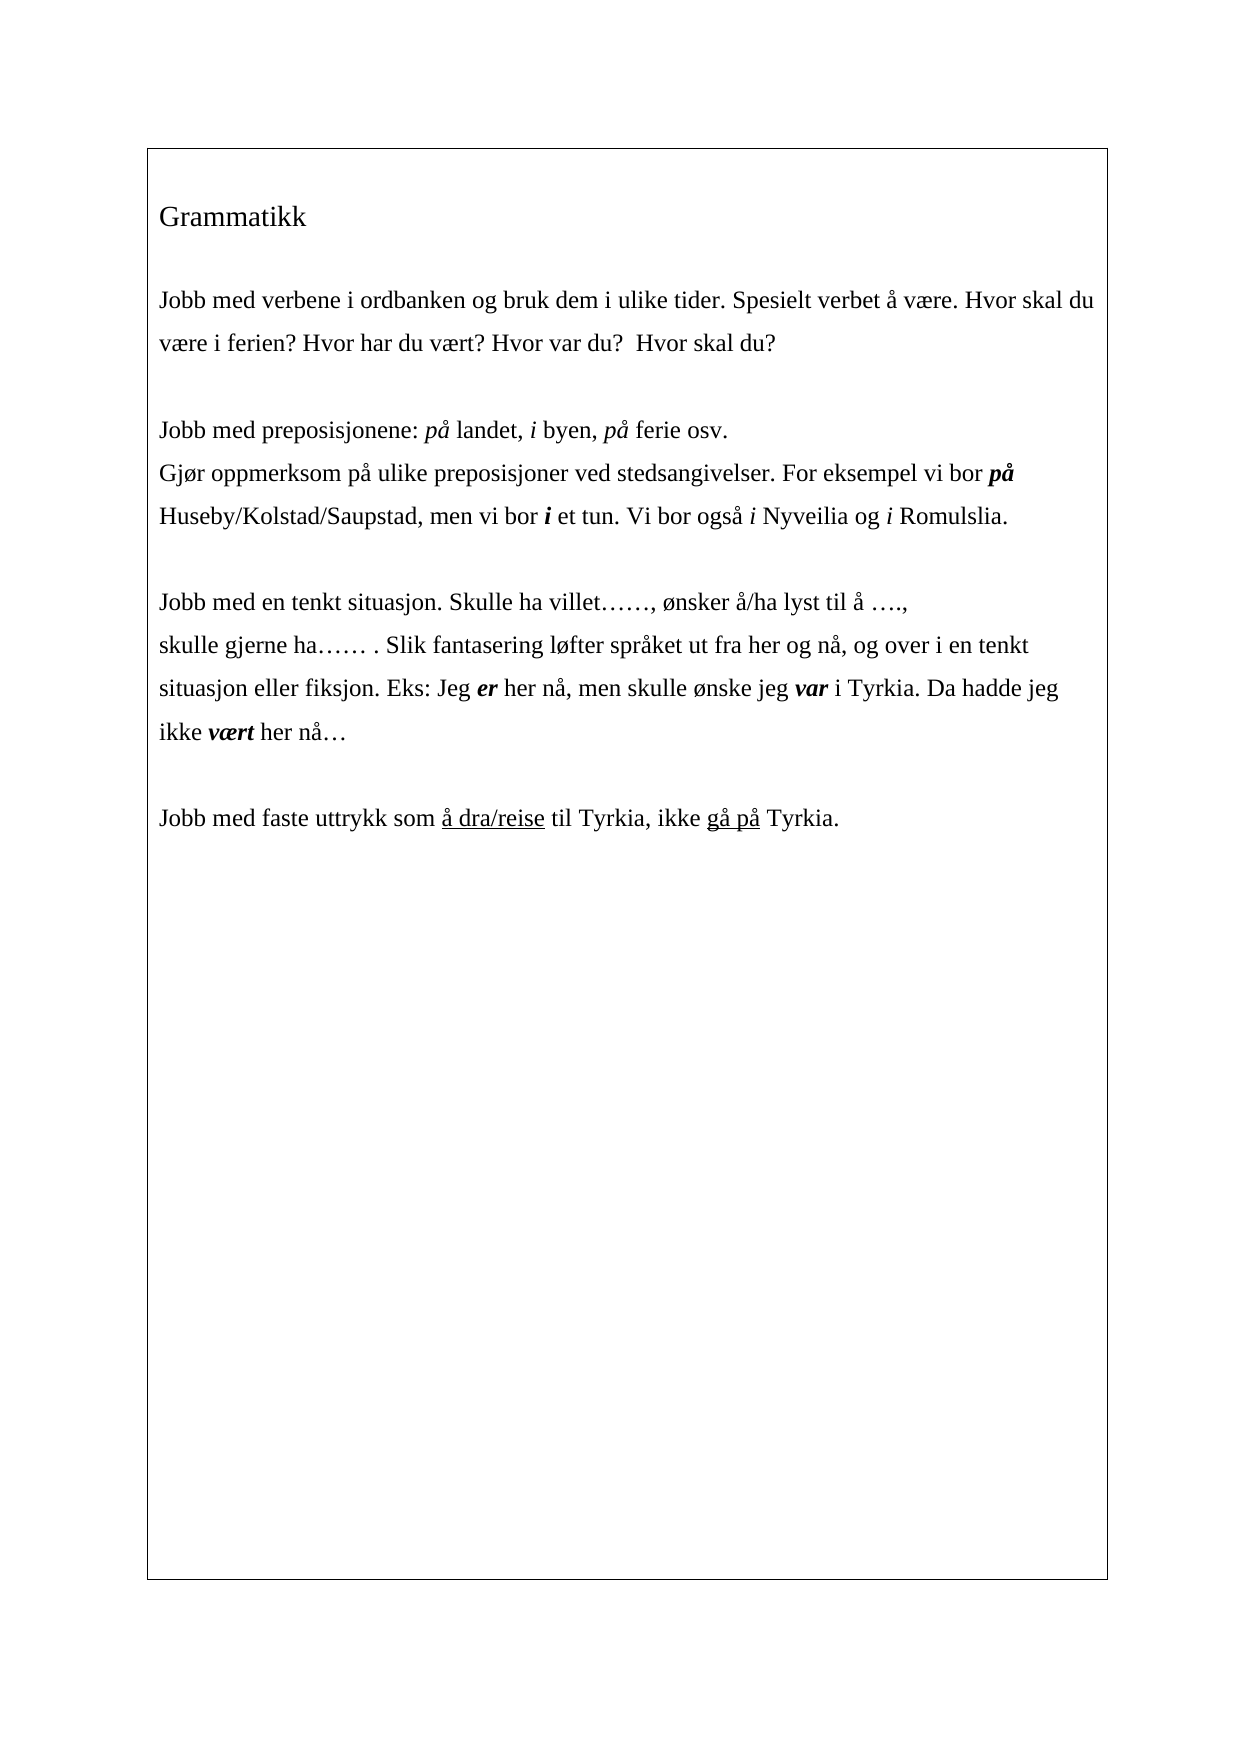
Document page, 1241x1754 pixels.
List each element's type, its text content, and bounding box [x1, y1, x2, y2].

table_cell Grammatikk Jobb med verbene i ordbanken og bruk dem i ulike tider. Spesielt verbet å være. Hvor skal du være i ferien? Hvor har du vært? Hvor var du? Hvor skal du? Jobb med preposisjonene: på landet, i byen, på ferie osv. Gjør oppmerksom på ulike preposisjoner ved stedsangivelser. For eksempel vi bor på Huseby/Kolstad/Saupstad, men vi bor i et tun. Vi bor også i Nyveilia og i Romulslia. Jobb med en tenkt situasjon. Skulle ha villet……, ønsker å/ha lyst til å …., skulle gjerne ha…… . Slik fantasering løfter språket ut fra her og nå, og over i en tenkt situasjon eller fiksjon. Eks: Jeg er her nå, men skulle ønske jeg var i Tyrkia. Da hadde jeg ikke vært her nå… Jobb med faste uttrykk som å dra/reise til Tyrkia, ikke gå på Tyrkia. [148, 149, 1107, 1579]
